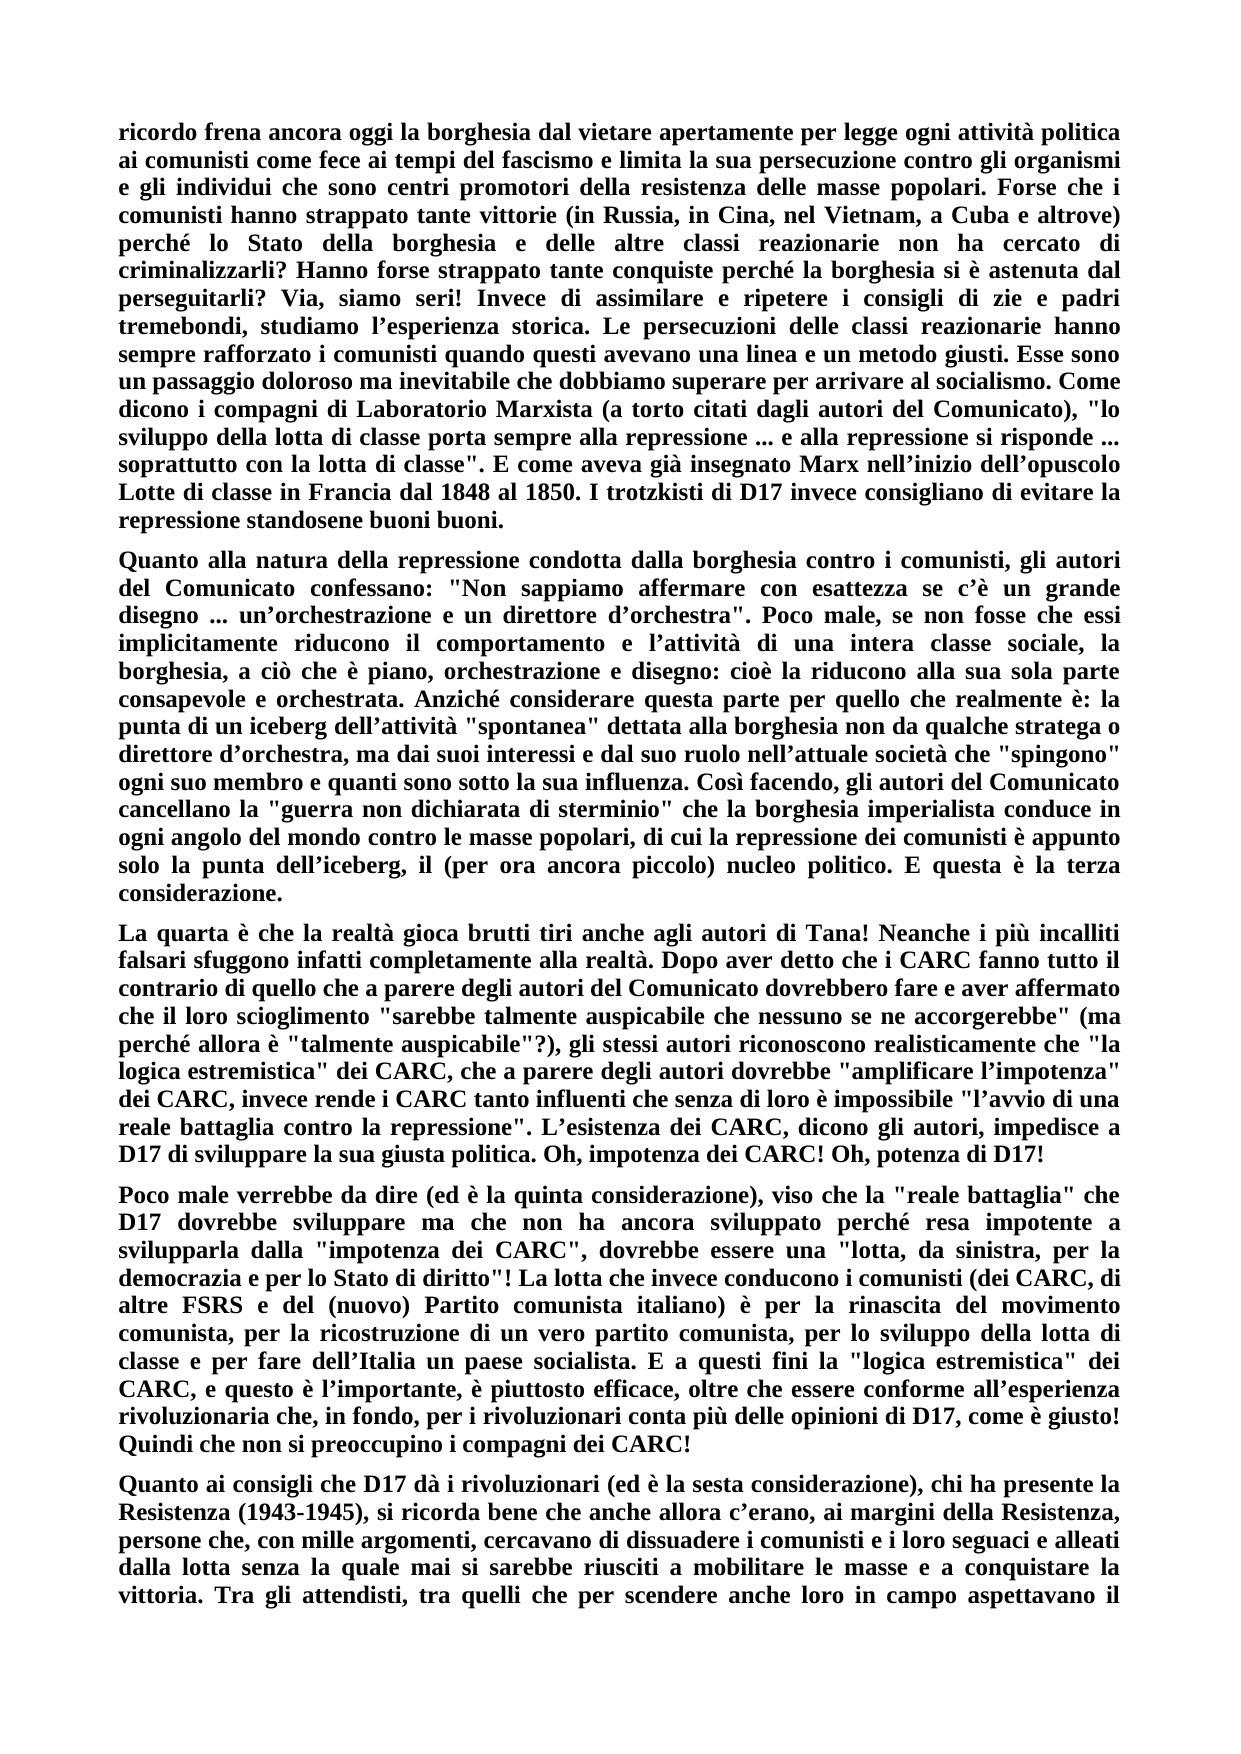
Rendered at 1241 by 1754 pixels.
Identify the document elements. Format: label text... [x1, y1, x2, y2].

text La quarta è che la realtà gioca brutti tiri anche agli autori di Tana! Neanche i più incalliti falsari sfuggono infatti completamente alla realtà. Dopo aver detto che i CARC fanno tutto il contrario di quello che a parere degli autori del Comunicato dovrebbero fare e aver affermato che il loro scioglimento "sarebbe talmente auspicabile che nessuno se ne accorgerebbe" (ma perché allora è "talmente auspicabile"?), gli stessi autori riconoscono realisticamente che "la logica estremistica" dei CARC, che a parere degli autori dovrebbe "amplificare l’impotenza" dei CARC, invece rende i CARC tanto influenti che senza di loro è impossibile "l’avvio di una reale battaglia contro la repressione". L’esistenza dei CARC, dicono gli autori, impedisce a D17 di sviluppare la sua giusta politica. Oh, impotenza dei CARC! Oh, potenza di D17! [118, 919, 1122, 1168]
text Quanto ai consigli che D17 dà i rivoluzionari (ed è la sesta considerazione), chi ha presente la Resistenza (1943-1945), si ricorda bene che anche allora c’erano, ai margini della Resistenza, persone che, con mille argomenti, cercavano di dissuadere i comunisti e i loro seguaci e alleati dalla lotta senza la quale mai si sarebbe riusciti a mobilitare le masse e a conquistare la vittoria. Tra gli attendisti, tra quelli che per scendere anche loro in campo aspettavano il [118, 1470, 1122, 1609]
text Quanto alla natura della repressione condotta dalla borghesia contro i comunisti, gli autori del Comunicato confessano: "Non sappiamo affermare con esattezza se c’è un grande disegno ... un’orchestrazione e un direttore d’orchestra". Poco male, se non fosse che essi implicitamente riducono il comportamento e l’attività di una intera classe sociale, la borghesia, a ciò che è piano, orchestrazione e disegno: cioè la riducono alla sua sola parte consapevole e orchestrata. Anziché considerare questa parte per quello che realmente è: la punta di un iceberg dell’attività "spontanea" dettata alla borghesia non da qualche stratega o direttore d’orchestra, ma dai suoi interessi e dal suo ruolo nell’attuale società che "spingono" ogni suo membro e quanti sono sotto la sua influenza. Così facendo, gli autori del Comunicato cancellano la "guerra non dichiarata di sterminio" che la borghesia imperialista conduce in ogni angolo del mondo contro le masse popolari, di cui la repressione dei comunisti è appunto solo la punta dell’iceberg, il (per ora ancora piccolo) nucleo politico. E questa è la terza considerazione. [118, 546, 1122, 906]
text Poco male verrebbe da dire (ed è la quinta considerazione), viso che la "reale battaglia" che D17 dovrebbe sviluppare ma che non ha ancora sviluppato perché resa impotente a svilupparla dalla "impotenza dei CARC", dovrebbe essere una "lotta, da sinistra, per la democrazia e per lo Stato di diritto"! La lotta che invece conducono i comunisti (dei CARC, di altre FSRS e del (nuovo) Partito comunista italiano) è per la rinascita del movimento comunista, per la ricostruzione di un vero partito comunista, per lo sviluppo della lotta di classe e per fare dell’Italia un paese socialista. E a questi fini la "logica estremistica" dei CARC, e questo è l’importante, è piuttosto efficace, oltre che essere conforme all’esperienza rivoluzionaria che, in fondo, per i rivoluzionari conta più delle opinioni di D17, come è giusto! Quindi che non si preoccupino i compagni dei CARC! [118, 1181, 1122, 1458]
text ricordo frena ancora oggi la borghesia dal vietare apertamente per legge ogni attività politica ai comunisti come fece ai tempi del fascismo e limita la sua persecuzione contro gli organismi e gli individui che sono centri promotori della resistenza delle masse popolari. Forse che i comunisti hanno strappato tante vittorie (in Russia, in Cina, nel Vietnam, a Cuba e altrove) perché lo Stato della borghesia e delle altre classi reazionarie non ha cercato di criminalizzarli? Hanno forse strappato tante conquiste perché la borghesia si è astenuta dal perseguitarli? Via, siamo seri! Invece di assimilare e ripetere i consigli di zie e padri tremebondi, studiamo l’esperienza storica. Le persecuzioni delle classi reazionarie hanno sempre rafforzato i comunisti quando questi avevano una linea e un metodo giusti. Esse sono un passaggio doloroso ma inevitabile che dobbiamo superare per arrivare al socialismo. Come dicono i compagni di Laboratorio Marxista (a torto citati dagli autori del Comunicato), "lo sviluppo della lotta di classe porta sempre alla repressione ... e alla repressione si risponde ... soprattutto con la lotta di classe". E come aveva già insegnato Marx nell’inizio dell’opuscolo Lotte di classe in Francia dal 1848 al 1850. I trotzkisti di D17 invece consigliano di evitare la repressione standosene buoni buoni. [118, 118, 1122, 534]
